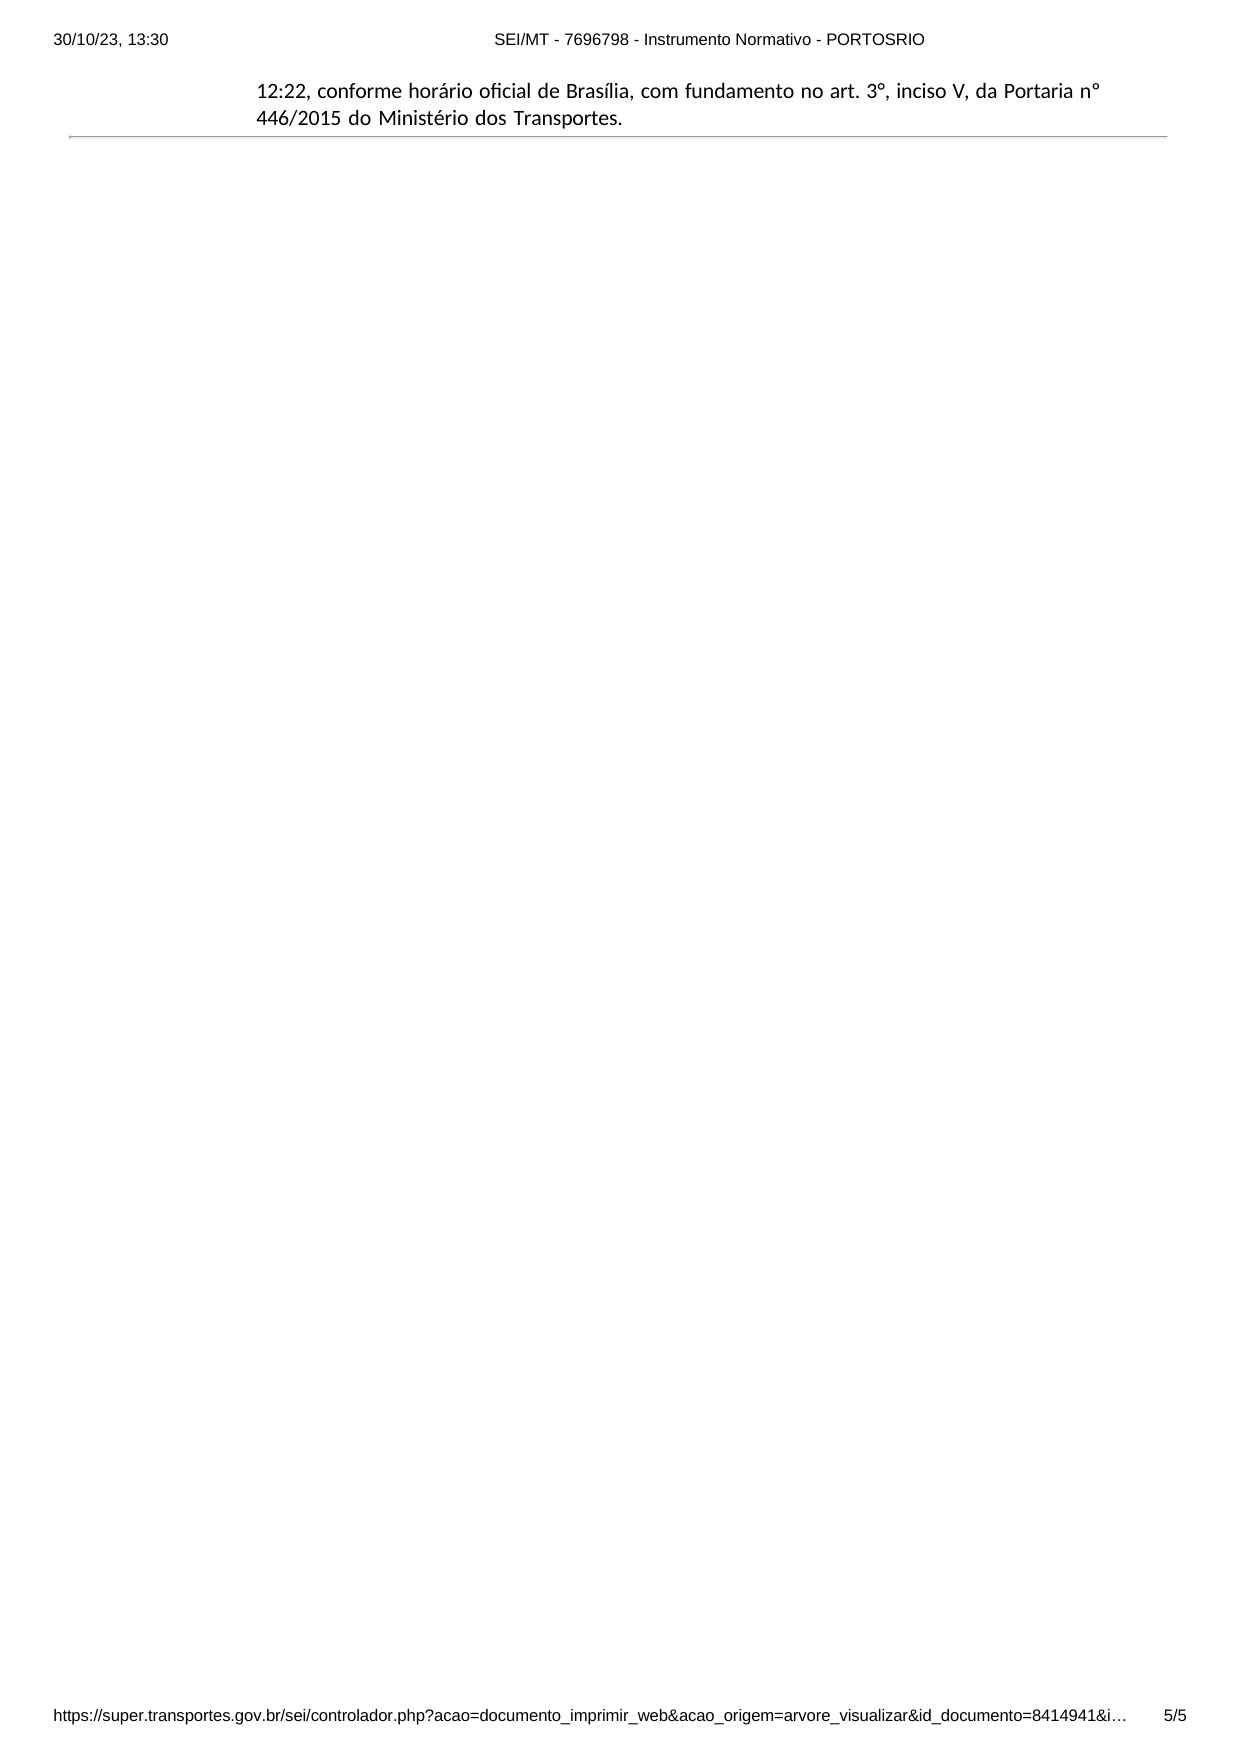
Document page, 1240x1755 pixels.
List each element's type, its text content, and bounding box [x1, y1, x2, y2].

text 12:22, conforme horário oﬁcial de Brasília, com fundamento no art. 3°, inciso V, da Portaria nº 446/2015 do Ministério dos Transportes. [256, 77, 1133, 131]
